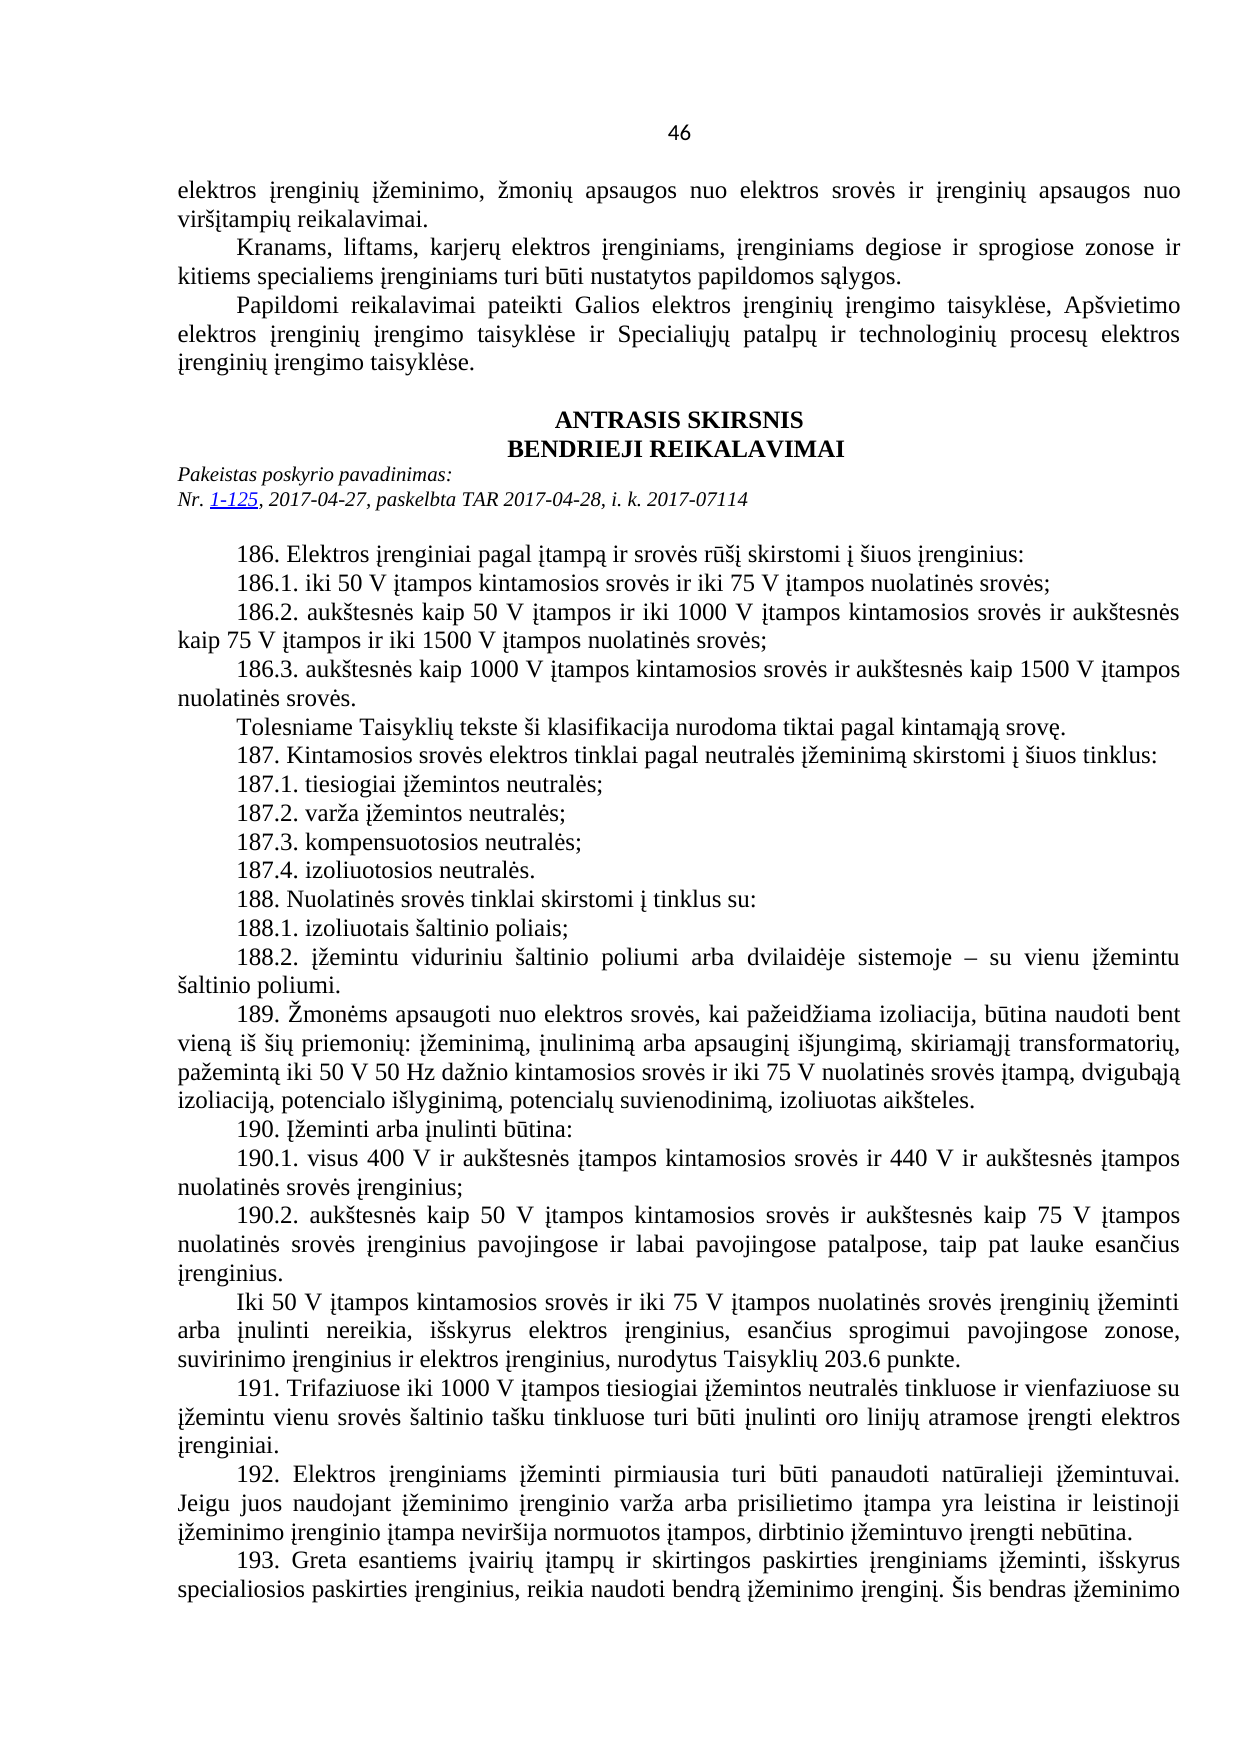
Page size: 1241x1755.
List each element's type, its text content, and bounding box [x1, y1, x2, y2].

text Kranams, liftams, karjerų elektros įrenginiams, įrenginiams degiose ir sprogiose zonose ir kitiems specialiems įrenginiams turi būti nustatytos papildomos sąlygos. [177, 232, 1181, 290]
text Pakeistas poskyrio pavadinimas: [177, 462, 1181, 486]
text ANTRASIS SKIRSNIS [177, 405, 1181, 434]
text 188.2. įžemintu viduriniu šaltinio poliumi arba dvilaidėje sistemoje – su vienu įžemintu šaltinio poliumi. [177, 942, 1181, 999]
text 190. Įžeminti arba įnulinti būtina: [177, 1114, 1181, 1143]
text Nr. 1-125, 2017-04-27, paskelbta TAR 2017-04-28, i. k. 2017-07114 [177, 486, 1181, 511]
text 189. Žmonėms apsaugoti nuo elektros srovės, kai pažeidžiama izoliacija, būtina naudoti bent vieną iš šių priemonių: įžeminimą, įnulinimą arba apsauginį išjungimą, skiriamąjį transformatorių, pažemintą iki 50 V 50 Hz dažnio kintamosios srovės ir iki 75 V nuolatinės srovės įtampą, dvigubąją izoliaciją, potencialo išlyginimą, potencialų suvienodinimą, izoliuotas aikšteles. [177, 999, 1181, 1114]
text BENDRIEJI REIKALAVIMAI [177, 434, 1181, 462]
text 187. Kintamosios srovės elektros tinklai pagal neutralės įžeminimą skirstomi į šiuos tinklus: [177, 741, 1181, 769]
text 192. Elektros įrenginiams įžeminti pirmiausia turi būti panaudoti natūralieji įžemintuvai. Jeigu juos naudojant įžeminimo įrenginio varža arba prisilietimo įtampa yra leistina ir leistinoji įžeminimo įrenginio įtampa neviršija normuotos įtampos, dirbtinio įžemintuvo įrengti nebūtina. [177, 1459, 1181, 1546]
text 187.1. tiesiogiai įžemintos neutralės; [177, 769, 1181, 798]
text 193. Greta esantiems įvairių įtampų ir skirtingos paskirties įrenginiams įžeminti, išskyrus specialiosios paskirties įrenginius, reikia naudoti bendrą įžeminimo įrenginį. Šis bendras įžeminimo [177, 1546, 1181, 1603]
text 187.3. kompensuotosios neutralės; [177, 827, 1181, 856]
text 187.2. varža įžemintos neutralės; [177, 798, 1181, 827]
text Iki 50 V įtampos kintamosios srovės ir iki 75 V įtampos nuolatinės srovės įrenginių įžeminti arba įnulinti nereikia, išskyrus elektros įrenginius, esančius sprogimui pavojingose zonose, suvirinimo įrenginius ir elektros įrenginius, nurodytus Taisyklių 203.6 punkte. [177, 1287, 1181, 1373]
text 188. Nuolatinės srovės tinklai skirstomi į tinklus su: [177, 884, 1181, 913]
text 186. Elektros įrenginiai pagal įtampą ir srovės rūšį skirstomi į šiuos įrenginius: [177, 539, 1181, 568]
text elektros įrenginių įžeminimo, žmonių apsaugos nuo elektros srovės ir įrenginių apsaugos nuo viršįtampių reikalavimai. [177, 175, 1181, 232]
text Papildomi reikalavimai pateikti Galios elektros įrenginių įrengimo taisyklėse, Apšvietimo elektros įrenginių įrengimo taisyklėse ir Specialiųjų patalpų ir technologinių procesų elektros įrenginių įrengimo taisyklėse. [177, 290, 1181, 376]
text 186.3. aukštesnės kaip 1000 V įtampos kintamosios srovės ir aukštesnės kaip 1500 V įtampos nuolatinės srovės. [177, 654, 1181, 712]
text Tolesniame Taisyklių tekste ši klasifikacija nurodoma tiktai pagal kintamąją srovę. [177, 712, 1181, 741]
text 188.1. izoliuotais šaltinio poliais; [177, 913, 1181, 942]
text 186.2. aukštesnės kaip 50 V įtampos ir iki 1000 V įtampos kintamosios srovės ir aukštesnės kaip 75 V įtampos ir iki 1500 V įtampos nuolatinės srovės; [177, 597, 1181, 654]
text 186.1. iki 50 V įtampos kintamosios srovės ir iki 75 V įtampos nuolatinės srovės; [177, 568, 1181, 597]
text 187.4. izoliuotosios neutralės. [177, 856, 1181, 884]
text 191. Trifaziuose iki 1000 V įtampos tiesiogiai įžemintos neutralės tinkluose ir vienfaziuose su įžemintu vienu srovės šaltinio tašku tinkluose turi būti įnulinti oro linijų atramose įrengti elektros įrenginiai. [177, 1373, 1181, 1459]
text 190.1. visus 400 V ir aukštesnės įtampos kintamosios srovės ir 440 V ir aukštesnės įtampos nuolatinės srovės įrenginius; [177, 1143, 1181, 1201]
text 190.2. aukštesnės kaip 50 V įtampos kintamosios srovės ir aukštesnės kaip 75 V įtampos nuolatinės srovės įrenginius pavojingose ir labai pavojingose patalpose, taip pat lauke esančius įrenginius. [177, 1201, 1181, 1287]
